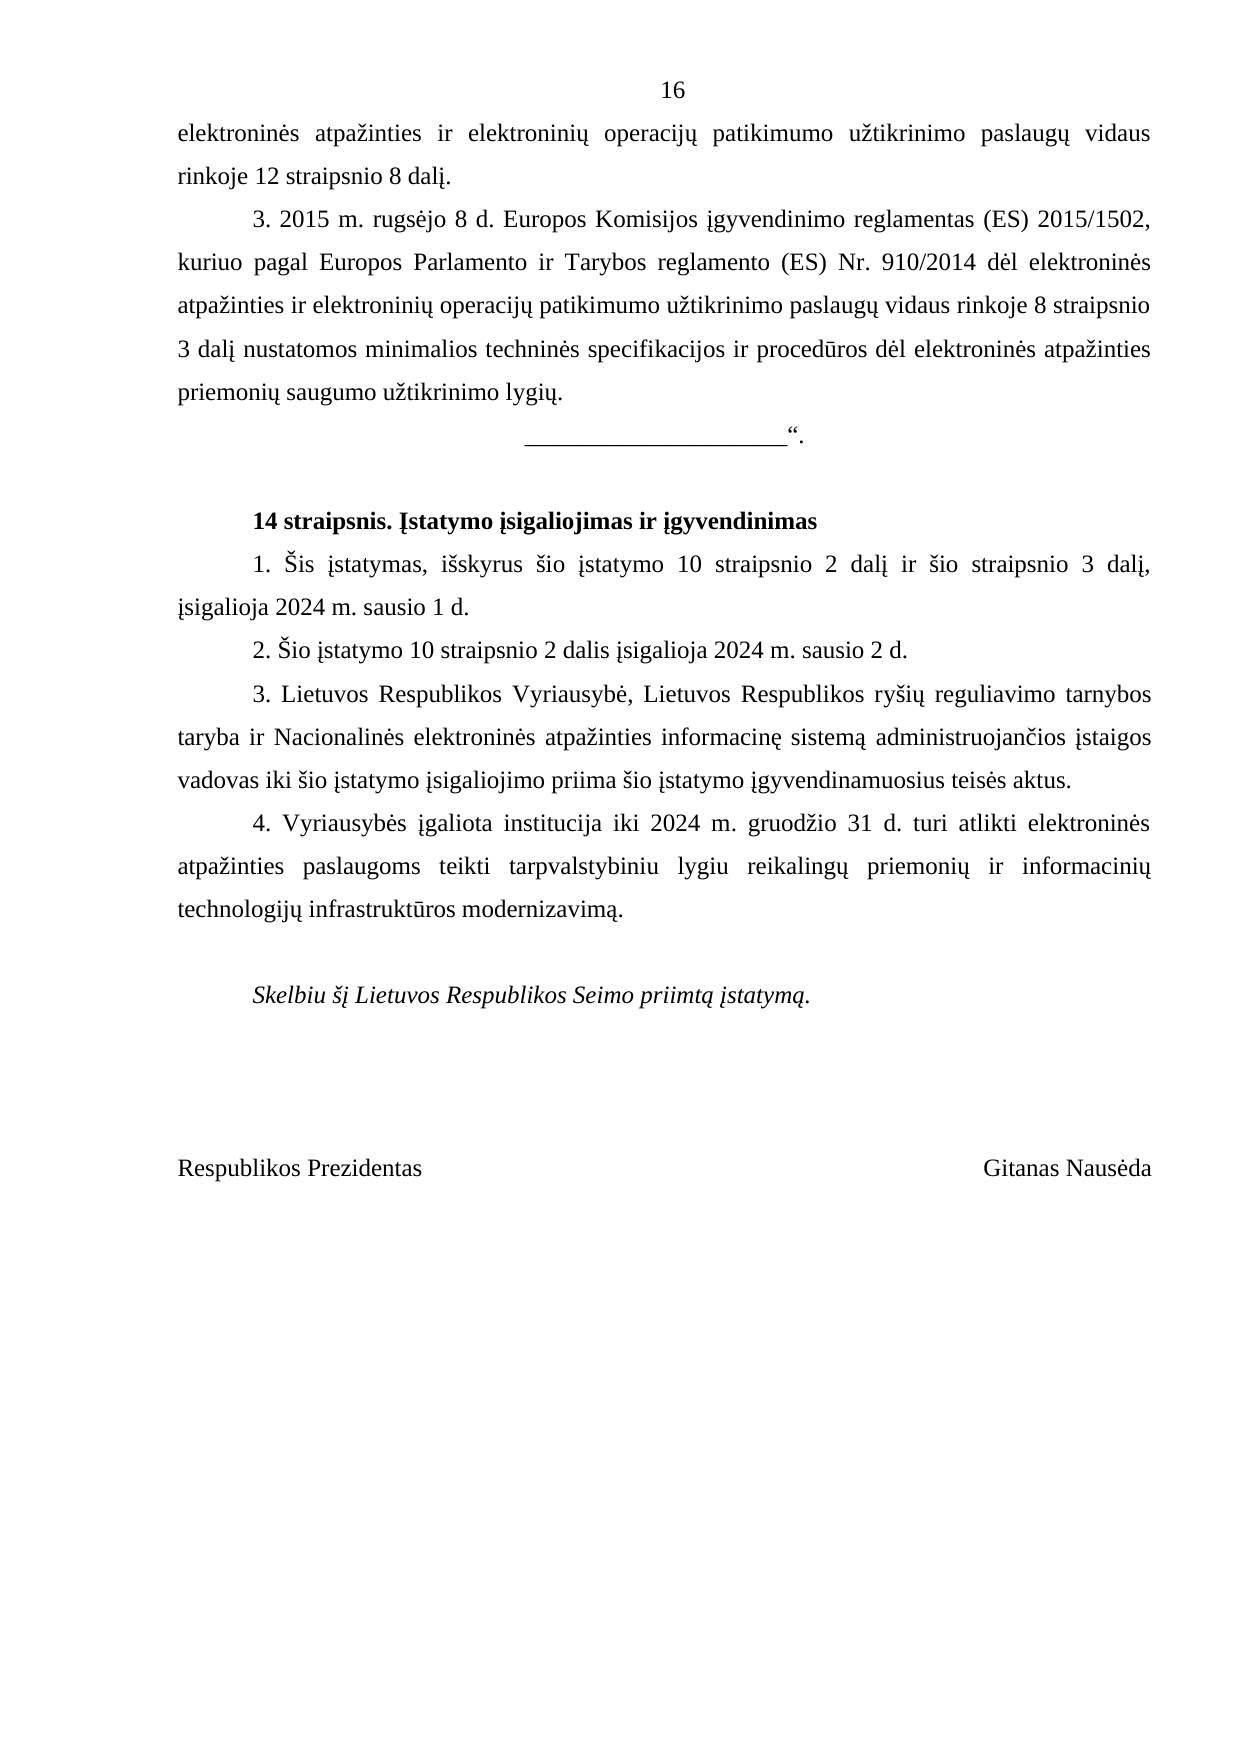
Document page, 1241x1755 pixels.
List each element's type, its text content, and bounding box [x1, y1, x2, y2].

text Skelbiu šį Lietuvos Respublikos Seimo priimtą įstatymą. [177, 981, 1152, 1009]
text elektroninės atpažinties ir elektroninių operacijų patikimumo užtikrinimo paslaugų vidaus rinkoje 12 straipsnio 8 dalį. [177, 118, 1152, 190]
text _____________________“. [177, 420, 1152, 449]
text 3. 2015 m. rugsėjo 8 d. Europos Komisijos įgyvendinimo reglamentas (ES) 2015/1502, kuriuo pagal Europos Parlamento ir Tarybos reglamento (ES) Nr. 910/2014 dėl elektroninės atpažinties ir elektroninių operacijų patikimumo užtikrinimo paslaugų vidaus rinkoje 8 straipsnio 3 dalį nustatomos minimalios techninės specifikacijos ir procedūros dėl elektroninės atpažinties priemonių saugumo užtikrinimo lygių. [177, 204, 1152, 406]
text 1. Šis įstatymas, išskyrus šio įstatymo 10 straipsnio 2 dalį ir šio straipsnio 3 dalį, įsigalioja 2024 m. sausio 1 d. [177, 549, 1152, 621]
text 14 straipsnis. Įstatymo įsigaliojimas ir įgyvendinimas [177, 506, 1152, 535]
text Respublikos Prezidentas Gitanas Nausėda [177, 1153, 1152, 1182]
text 3. Lietuvos Respublikos Vyriausybė, Lietuvos Respublikos ryšių reguliavimo tarnybos taryba ir Nacionalinės elektroninės atpažinties informacinę sistemą administruojančios įstaigos vadovas iki šio įstatymo įsigaliojimo priima šio įstatymo įgyvendinamuosius teisės aktus. [177, 679, 1152, 794]
text 2. Šio įstatymo 10 straipsnio 2 dalis įsigalioja 2024 m. sausio 2 d. [177, 636, 1152, 664]
text 4. Vyriausybės įgaliota institucija iki 2024 m. gruodžio 31 d. turi atlikti elektroninės atpažinties paslaugoms teikti tarpvalstybiniu lygiu reikalingų priemonių ir informacinių technologijų infrastruktūros modernizavimą. [177, 808, 1152, 923]
